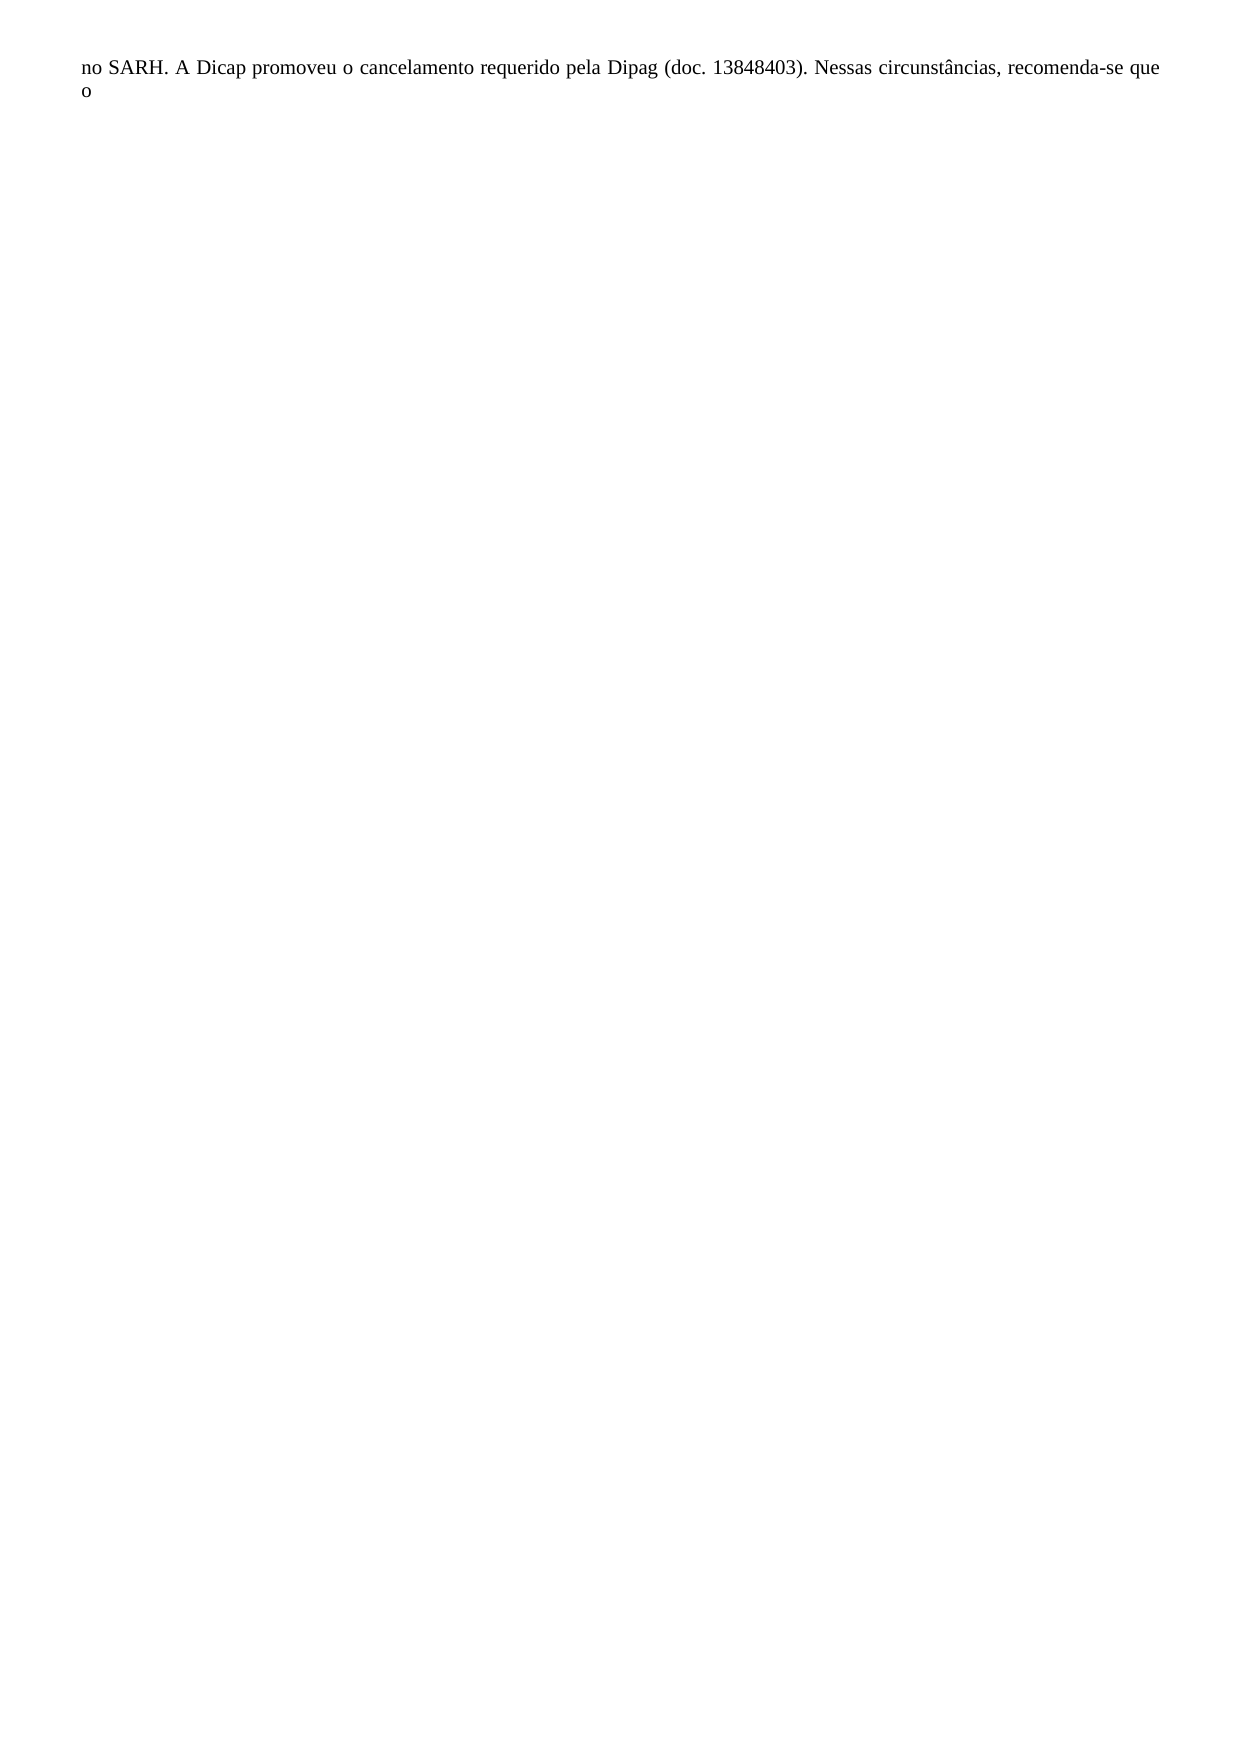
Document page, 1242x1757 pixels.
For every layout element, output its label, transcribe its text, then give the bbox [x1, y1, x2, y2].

text no SARH. A Dicap promoveu o cancelamento requerido pela Dipag (doc. 13848403). Nessas circunstâncias, recomenda-se que o [81, 55, 1161, 102]
